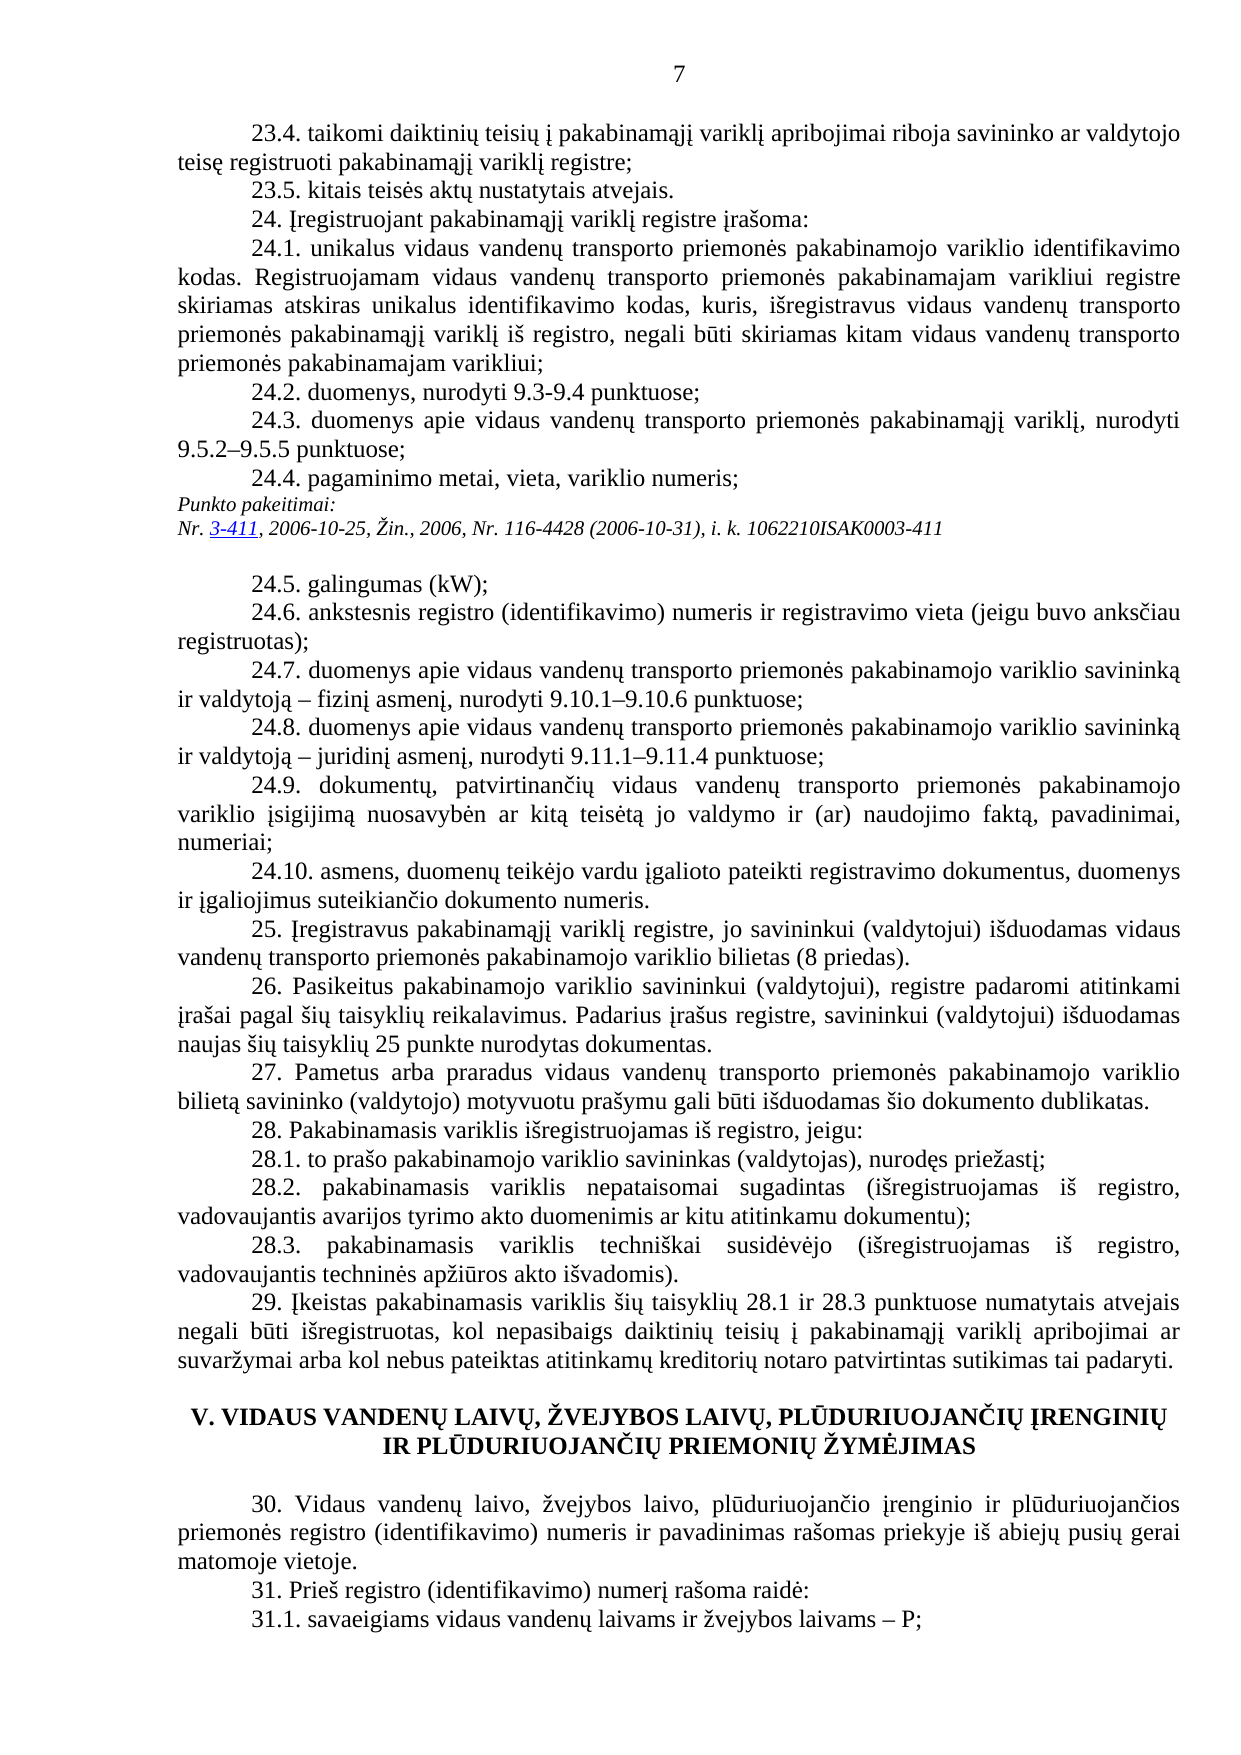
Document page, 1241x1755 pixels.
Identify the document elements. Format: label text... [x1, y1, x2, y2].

text 28.2. pakabinamasis variklis nepataisomai sugadintas (išregistruojamas iš registro, vadovaujantis avarijos tyrimo akto duomenimis ar kitu atitinkamu dokumentu); [177, 1172, 1181, 1230]
text 31.1. savaeigiams vidaus vandenų laivams ir žvejybos laivams – P; [177, 1604, 1181, 1632]
text 28.3. pakabinamasis variklis techniškai susidėvėjo (išregistruojamas iš registro, vadovaujantis techninės apžiūros akto išvadomis). [177, 1230, 1181, 1287]
text 28.1. to prašo pakabinamojo variklio savininkas (valdytojas), nurodęs priežastį; [177, 1144, 1181, 1172]
text 30. Vidaus vandenų laivo, žvejybos laivo, plūduriuojančio įrenginio ir plūduriuojančios priemonės registro (identifikavimo) numeris ir pavadinimas rašomas priekyje iš abiejų pusių gerai matomoje vietoje. [177, 1489, 1181, 1575]
text 24.6. ankstesnis registro (identifikavimo) numeris ir registravimo vieta (jeigu buvo anksčiau registruotas); [177, 597, 1181, 655]
text Nr. 3-411, 2006-10-25, Žin., 2006, Nr. 116-4428 (2006-10-31), i. k. 1062210ISAK0003-411 [177, 516, 1181, 540]
text Punkto pakeitimai: [177, 492, 1181, 516]
text 24.10. asmens, duomenų teikėjo vardu įgalioto pateikti registravimo dokumentus, duomenys ir įgaliojimus suteikiančio dokumento numeris. [177, 856, 1181, 914]
text 24.4. pagaminimo metai, vieta, variklio numeris; [177, 463, 1181, 492]
text 25. Įregistravus pakabinamąjį variklį registre, jo savininkui (valdytojui) išduodamas vidaus vandenų transporto priemonės pakabinamojo variklio bilietas (8 priedas). [177, 914, 1181, 971]
text 28. Pakabinamasis variklis išregistruojamas iš registro, jeigu: [177, 1115, 1181, 1144]
text 24.5. galingumas (kW); [177, 569, 1181, 597]
text 27. Pametus arba praradus vidaus vandenų transporto priemonės pakabinamojo variklio bilietą savininko (valdytojo) motyvuotu prašymu gali būti išduodamas šio dokumento dublikatas. [177, 1057, 1181, 1115]
text 24.3. duomenys apie vidaus vandenų transporto priemonės pakabinamąjį variklį, nurodyti 9.5.2–9.5.5 punktuose; [177, 406, 1181, 463]
text 24.1. unikalus vidaus vandenų transporto priemonės pakabinamojo variklio identifikavimo kodas. Registruojamam vidaus vandenų transporto priemonės pakabinamajam varikliui registre skiriamas atskiras unikalus identifikavimo kodas, kuris, išregistravus vidaus vandenų transporto priemonės pakabinamąjį variklį iš registro, negali būti skiriamas kitam vidaus vandenų transporto priemonės pakabinamajam varikliui; [177, 233, 1181, 377]
text 31. Prieš registro (identifikavimo) numerį rašoma raidė: [177, 1575, 1181, 1604]
text 26. Pasikeitus pakabinamojo variklio savininkui (valdytojui), registre padaromi atitinkami įrašai pagal šių taisyklių reikalavimus. Padarius įrašus registre, savininkui (valdytojui) išduodamas naujas šių taisyklių 25 punkte nurodytas dokumentas. [177, 971, 1181, 1057]
text 24.8. duomenys apie vidaus vandenų transporto priemonės pakabinamojo variklio savininką ir valdytoją – juridinį asmenį, nurodyti 9.11.1–9.11.4 punktuose; [177, 712, 1181, 770]
text 24.7. duomenys apie vidaus vandenų transporto priemonės pakabinamojo variklio savininką ir valdytoją – fizinį asmenį, nurodyti 9.10.1–9.10.6 punktuose; [177, 655, 1181, 712]
text 24.9. dokumentų, patvirtinančių vidaus vandenų transporto priemonės pakabinamojo variklio įsigijimą nuosavybėn ar kitą teisėtą jo valdymo ir (ar) naudojimo faktą, pavadinimai, numeriai; [177, 770, 1181, 856]
text 24. Įregistruojant pakabinamąjį variklį registre įrašoma: [177, 204, 1181, 233]
text 23.5. kitais teisės aktų nustatytais atvejais. [177, 176, 1181, 204]
text 23.4. taikomi daiktinių teisių į pakabinamąjį variklį apribojimai riboja savininko ar valdytojo teisę registruoti pakabinamąjį variklį registre; [177, 118, 1181, 176]
text V. VIDAUS VANDENŲ LAIVŲ, ŽVEJYBOS LAIVŲ, PLŪDURIUOJANČIŲ ĮRENGINIŲ IR PLŪDURIUOJANČIŲ PRIEMONIŲ ŽYMĖJIMAS [177, 1402, 1181, 1460]
text 29. Įkeistas pakabinamasis variklis šių taisyklių 28.1 ir 28.3 punktuose numatytais atvejais negali būti išregistruotas, kol nepasibaigs daiktinių teisių į pakabinamąjį variklį apribojimai ar suvaržymai arba kol nebus pateiktas atitinkamų kreditorių notaro patvirtintas sutikimas tai padaryti. [177, 1287, 1181, 1374]
text 24.2. duomenys, nurodyti 9.3-9.4 punktuose; [177, 377, 1181, 406]
